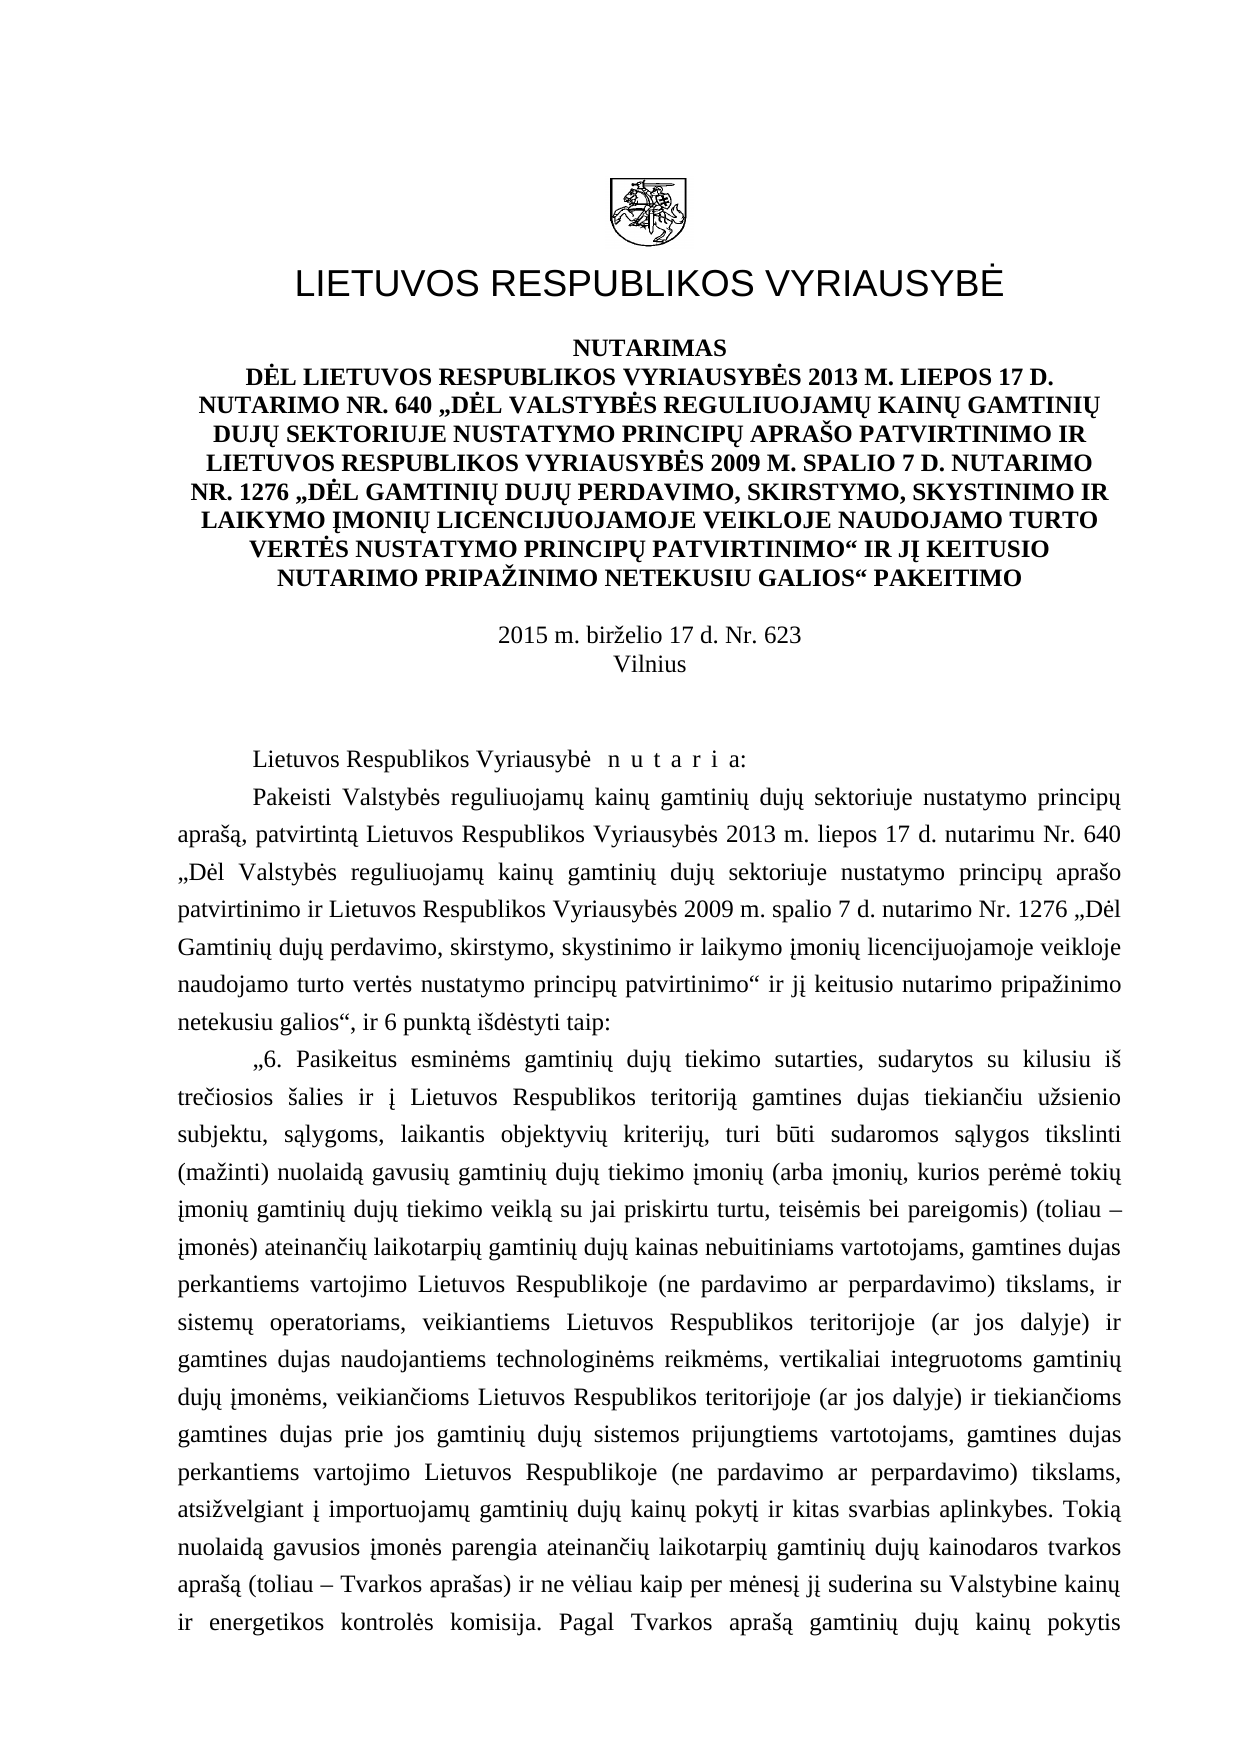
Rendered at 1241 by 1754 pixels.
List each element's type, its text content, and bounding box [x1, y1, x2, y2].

text Dėl LIETUVOS RESPUBLIKOS VYRIAUSYBĖS 2013 M. LIEPOS 17 D. NUTARIMO NR. 640 „DĖL VALSTYBĖS REGULIUOJAMŲ KAINŲ GAMTINIŲ DUJŲ SEKTORIUJE NUSTATYMO PRINCIPŲ APRAŠO PATVIRTINIMO IR LIETUVOS RESPUBLIKOS VYRIAUSYBĖS 2009 M. SPALIO 7 D. NUTARIMO NR. 1276 „DĖL GAMTINIŲ DUJŲ PERDAVIMO, SKIRSTYMO, SKYSTINIMO IR LAIKYMO ĮMONIŲ LICENCIJUOJAMOJE VEIKLOJE NAUDOJAMO TURTO VERTĖS NUSTATYMO PRINCIPŲ PATVIRTINIMO“ IR JĮ KEITUSIO NUTARIMO PRIPAŽINIMO NETEKUSIU GALIOS“ PAKEITIMO [177, 362, 1122, 592]
text Pakeisti Valstybės reguliuojamų kainų gamtinių dujų sektoriuje nustatymo principų aprašą, patvirtintą Lietuvos Respublikos Vyriausybės 2013 m. liepos 17 d. nutarimu Nr. 640 „Dėl Valstybės reguliuojamų kainų gamtinių dujų sektoriuje nustatymo principų aprašo patvirtinimo ir Lietuvos Respublikos Vyriausybės 2009 m. spalio 7 d. nutarimo Nr. 1276 „Dėl Gamtinių dujų perdavimo, skirstymo, skystinimo ir laikymo įmonių licencijuojamoje veikloje naudojamo turto vertės nustatymo principų patvirtinimo“ ir jį keitusio nutarimo pripažinimo netekusiu galios“, ir 6 punktą išdėstyti taip: [177, 773, 1122, 1035]
text Lietuvos Respublikos Vyriausybė nutaria: [177, 735, 1122, 773]
text „6. Pasikeitus esminėms gamtinių dujų tiekimo sutarties, sudarytos su kilusiu iš trečiosios šalies ir į Lietuvos Respublikos teritoriją gamtines dujas tiekiančiu užsienio subjektu, sąlygoms, laikantis objektyvių kriterijų, turi būti sudaromos sąlygos tikslinti (mažinti) nuolaidą gavusių gamtinių dujų tiekimo įmonių (arba įmonių, kurios perėmė tokių įmonių gamtinių dujų tiekimo veiklą su jai priskirtu turtu, teisėmis bei pareigomis) (toliau – įmonės) ateinančių laikotarpių gamtinių dujų kainas nebuitiniams vartotojams, gamtines dujas perkantiems vartojimo Lietuvos Respublikoje (ne pardavimo ar perpardavimo) tikslams, ir sistemų operatoriams, veikiantiems Lietuvos Respublikos teritorijoje (ar jos dalyje) ir gamtines dujas naudojantiems technologinėms reikmėms, vertikaliai integruotoms gamtinių dujų įmonėms, veikiančioms Lietuvos Respublikos teritorijoje (ar jos dalyje) ir tiekiančioms gamtines dujas prie jos gamtinių dujų sistemos prijungtiems vartotojams, gamtines dujas perkantiems vartojimo Lietuvos Respublikoje (ne pardavimo ar perpardavimo) tikslams, atsižvelgiant į importuojamų gamtinių dujų kainų pokytį ir kitas svarbias aplinkybes. Tokią nuolaidą gavusios įmonės parengia ateinančių laikotarpių gamtinių dujų kainodaros tvarkos aprašą (toliau – Tvarkos aprašas) ir ne vėliau kaip per mėnesį jį suderina su Valstybine kainų ir energetikos kontrolės komisija. Pagal Tvarkos aprašą gamtinių dujų kainų pokytis [177, 1035, 1122, 1635]
text 2015 m. birželio 17 d. Nr. 623 Vilnius [177, 620, 1122, 678]
text nutarimas [177, 333, 1122, 362]
text Lietuvos Respublikos Vyriausybė [177, 261, 1122, 304]
